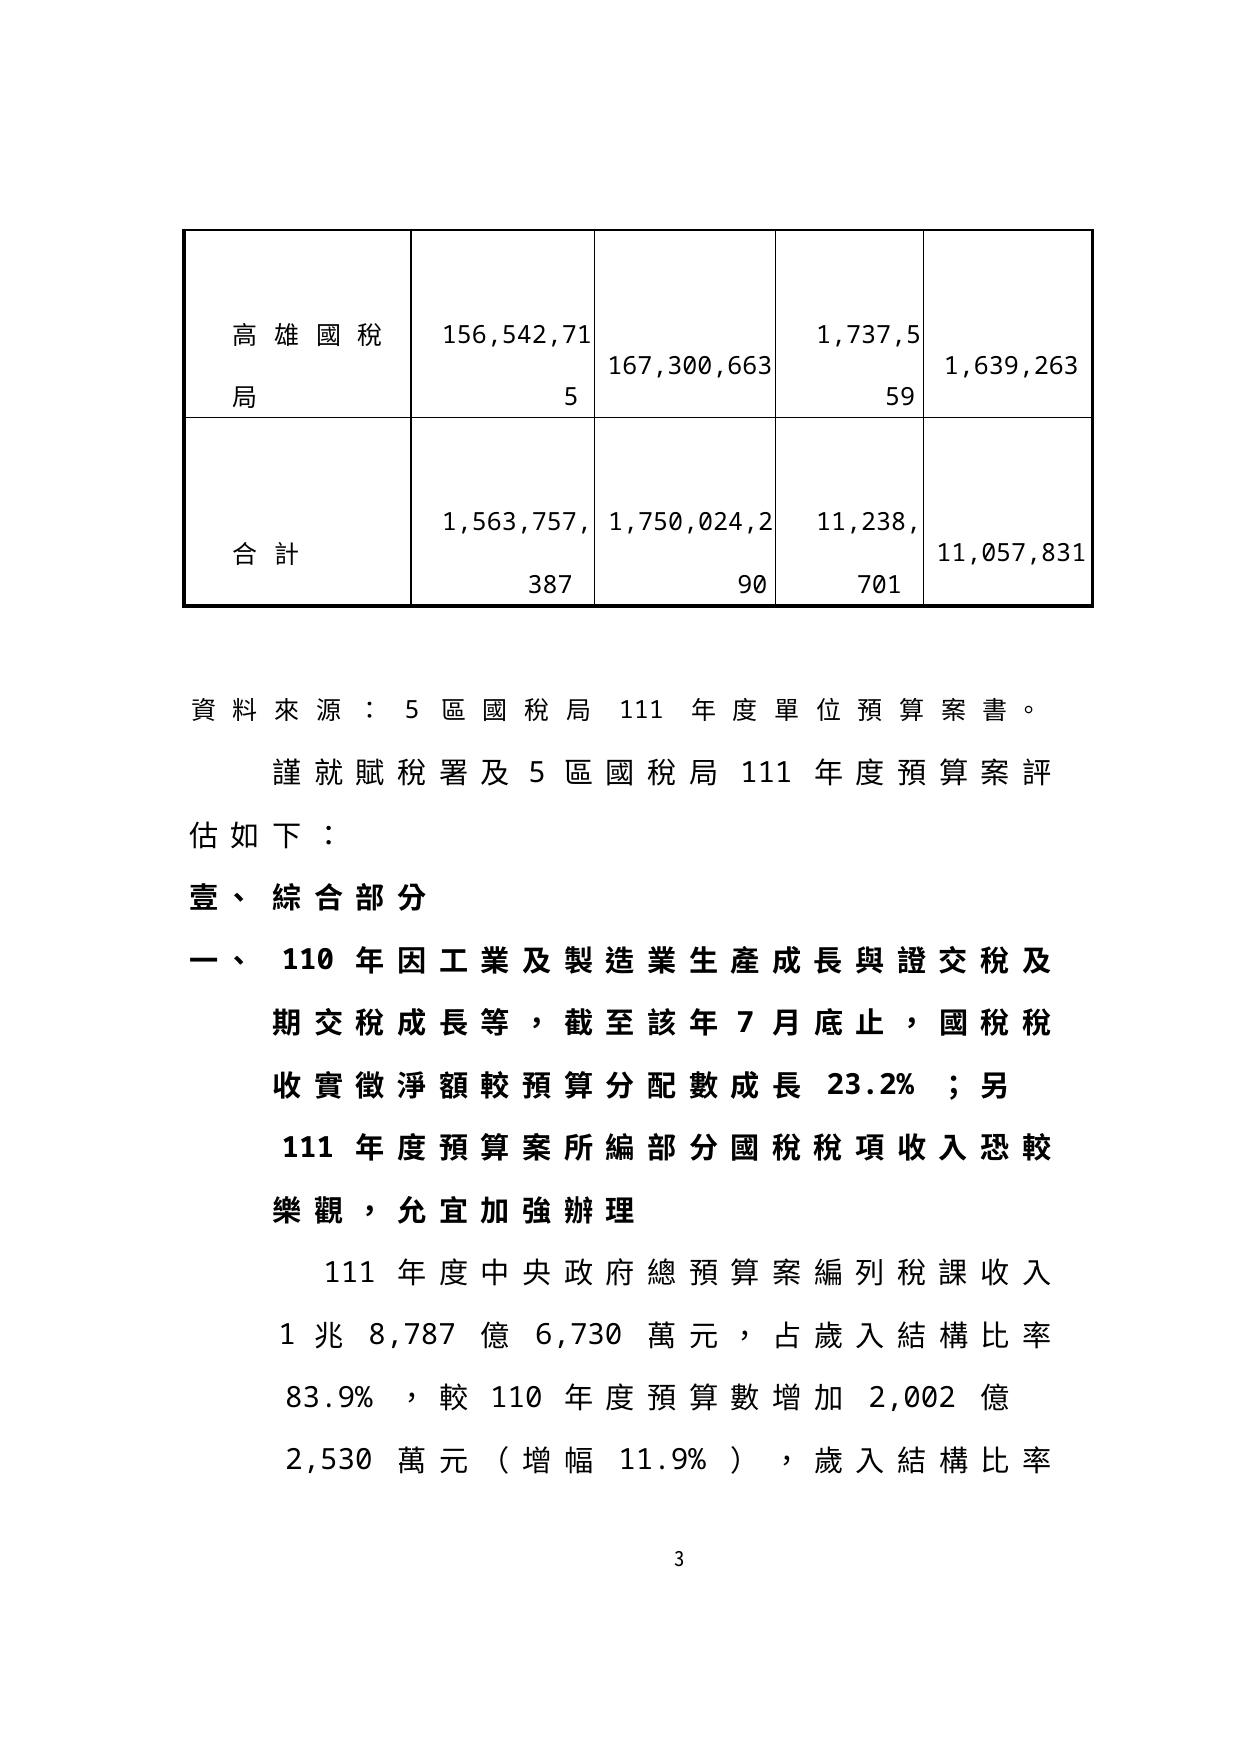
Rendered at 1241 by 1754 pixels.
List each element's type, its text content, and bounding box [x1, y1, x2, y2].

table_cell 1,563,757,387 [412, 418, 594, 604]
text 資料來源：5區國稅局111年度單位預算案書。 [183, 667, 1058, 729]
table_cell 1,737,559 [776, 231, 923, 417]
table_cell 合計 [186, 418, 410, 604]
table_cell 11,238,701 [776, 418, 923, 604]
text 111年度中央政府總預算案編列稅課收入1兆8,787億6,730萬元，占歲入結構比率83.9%，較110年度預算數增加2,002億2,530萬元（增幅11.9%），歲入結構比率 [242, 1229, 1058, 1479]
table_cell 1,639,263 [924, 231, 1091, 417]
table_cell 高雄國稅局 [186, 231, 410, 417]
text 一、110年因工業及製造業生產成長與證交稅及期交稅成長等，截至該年7月底止，國稅稅收實徵淨額較預算分配數成長23.2%；另111年度預算案所編部分國稅稅項收入恐較樂觀，允宜加強辦理 [183, 917, 1058, 1229]
table_cell 1,750,024,290 [595, 418, 775, 604]
text 謹就賦稅署及5區國稅局111年度預算案評估如下： [183, 729, 1058, 854]
table_cell 156,542,715 [412, 231, 594, 417]
text 壹、綜合部分 [183, 854, 1058, 917]
table_cell 11,057,831 [924, 418, 1091, 604]
table_cell 167,300,663 [595, 231, 775, 417]
